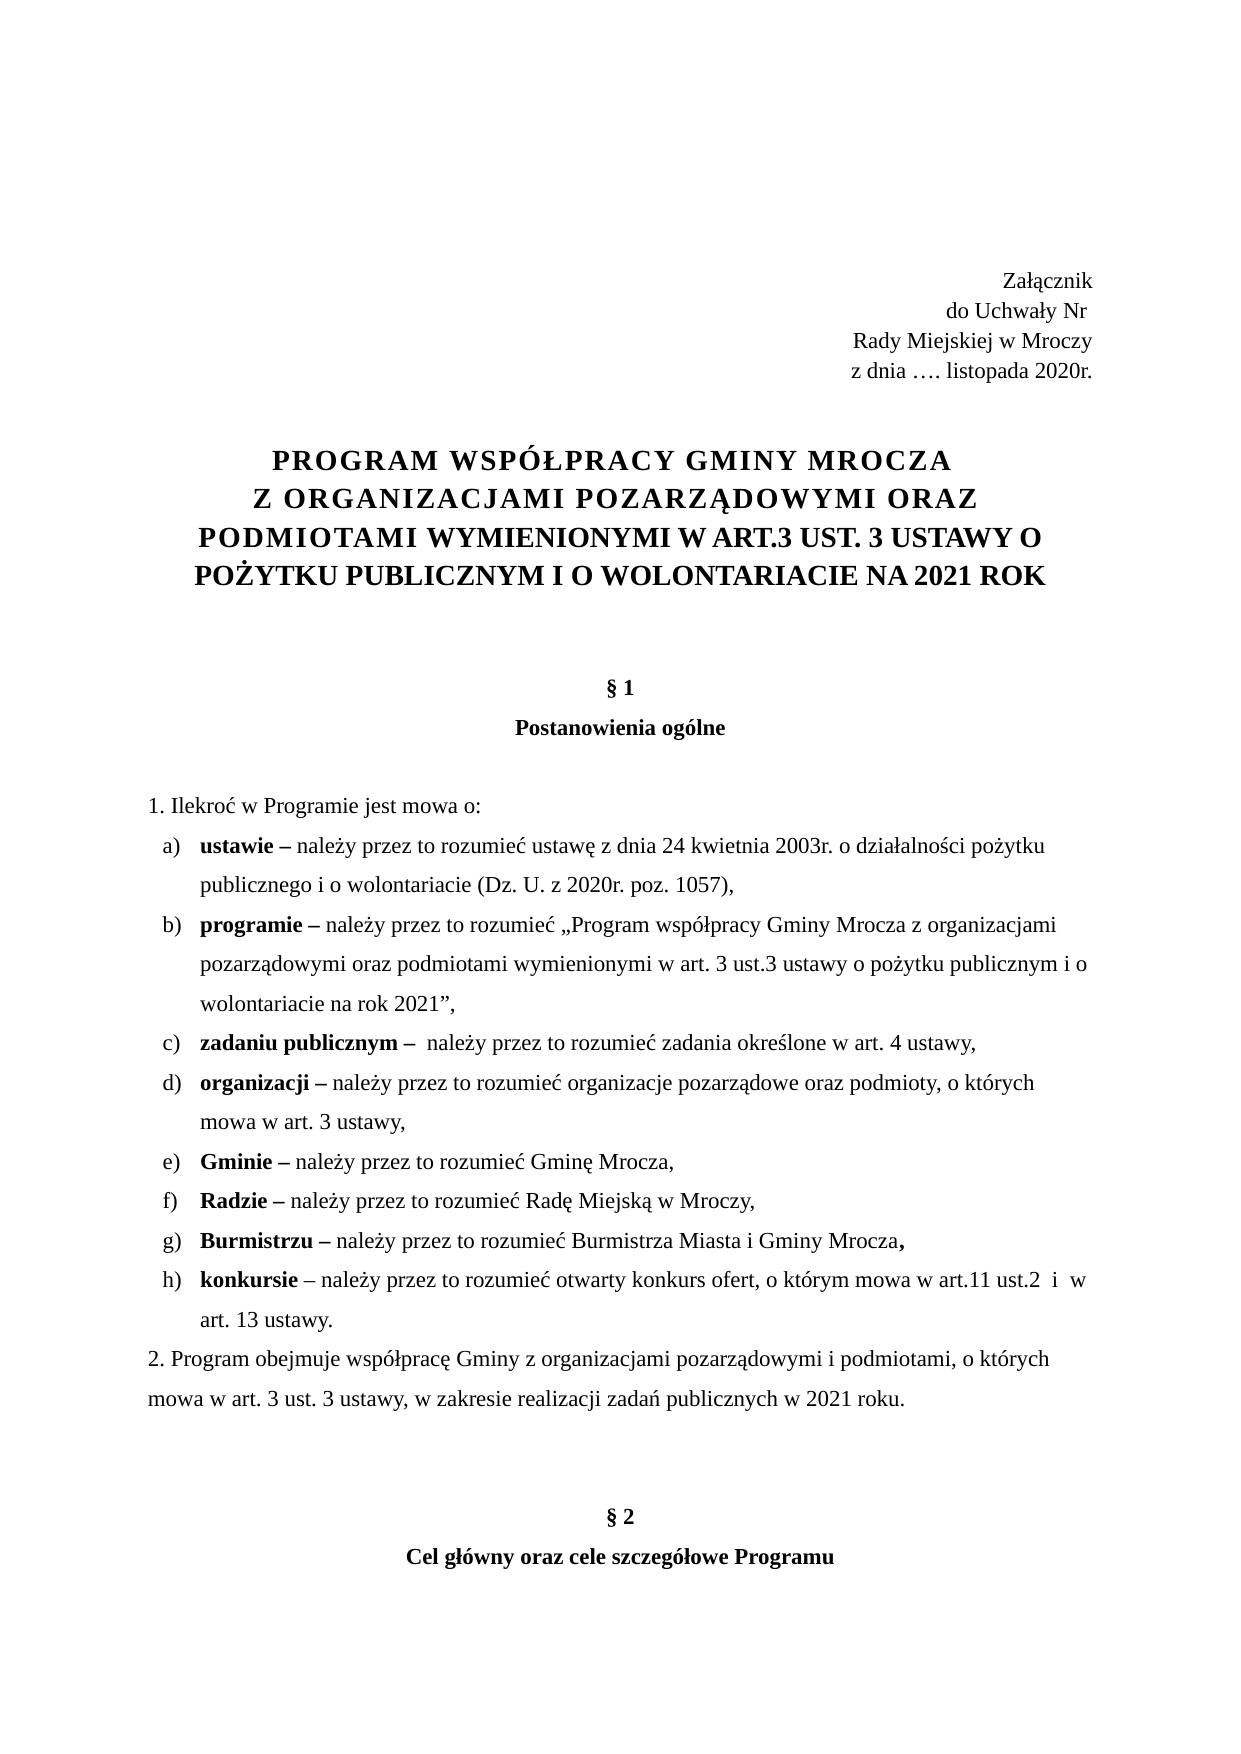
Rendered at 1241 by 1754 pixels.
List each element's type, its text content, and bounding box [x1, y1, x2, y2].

text 1. Ilekroć w Programie jest mowa o: [148, 793, 1093, 819]
text § 2 [148, 1503, 1093, 1529]
list programie – należy przez to rozumieć „Program współpracy Gminy Mrocza z organizacjami pozarządowymi oraz podmiotami wymienionymi w art. 3 ust.3 ustawy o pożytku publicznym i o wolontariacie na rok 2021”, [162, 911, 1093, 1016]
text 2. Program obejmuje współpracę Gminy z organizacjami pozarządowymi i podmiotami, o których mowa w art. 3 ust. 3 ustawy, w zakresie realizacji zadań publicznych w 2021 roku. [148, 1345, 1093, 1411]
text Cel główny oraz cele szczegółowe Programu [148, 1543, 1093, 1569]
list Radzie – należy przez to rozumieć Radę Miejską w Mroczy, [162, 1187, 1093, 1214]
text § 1 [148, 674, 1093, 701]
list organizacji – należy przez to rozumieć organizacje pozarządowe oraz podmioty, o których mowa w art. 3 ustawy, [162, 1069, 1093, 1135]
text Postanowienia ogólne [148, 714, 1093, 740]
list Gminie – należy przez to rozumieć Gminę Mrocza, [162, 1148, 1093, 1174]
text Rady Miejskiej w Mroczy [148, 327, 1093, 354]
list zadaniu publicznym – należy przez to rozumieć zadania określone w art. 4 ustawy, [162, 1029, 1093, 1056]
list konkursie – należy przez to rozumieć otwarty konkurs ofert, o którym mowa w art.11 ust.2 i w art. 13 ustawy. [162, 1266, 1093, 1332]
list ustawie – należy przez to rozumieć ustawę z dnia 24 kwietnia 2003r. o działalności pożytku publicznego i o wolontariacie (Dz. U. z 2020r. poz. 1057), [162, 832, 1093, 898]
list Burmistrzu – należy przez to rozumieć Burmistrza Miasta i Gminy Mrocza, [162, 1227, 1093, 1253]
text do Uchwały Nr [148, 297, 1093, 323]
text Z ORGANIZACJAMI POZARZĄDOWYMI ORAZ [148, 481, 1093, 515]
text z dnia …. listopada 2020r. [148, 357, 1093, 384]
text PROGRAM WSPÓŁPRACY GMINY MROCZA [148, 443, 1093, 476]
text Załącznik [148, 267, 1093, 293]
text PODMIOTAMI WYMIENIONYMI W ART.3 UST. 3 USTAWY O POŻYTKU PUBLICZNYM I O WOLONTARIACIE NA 2021 ROK [148, 520, 1093, 592]
